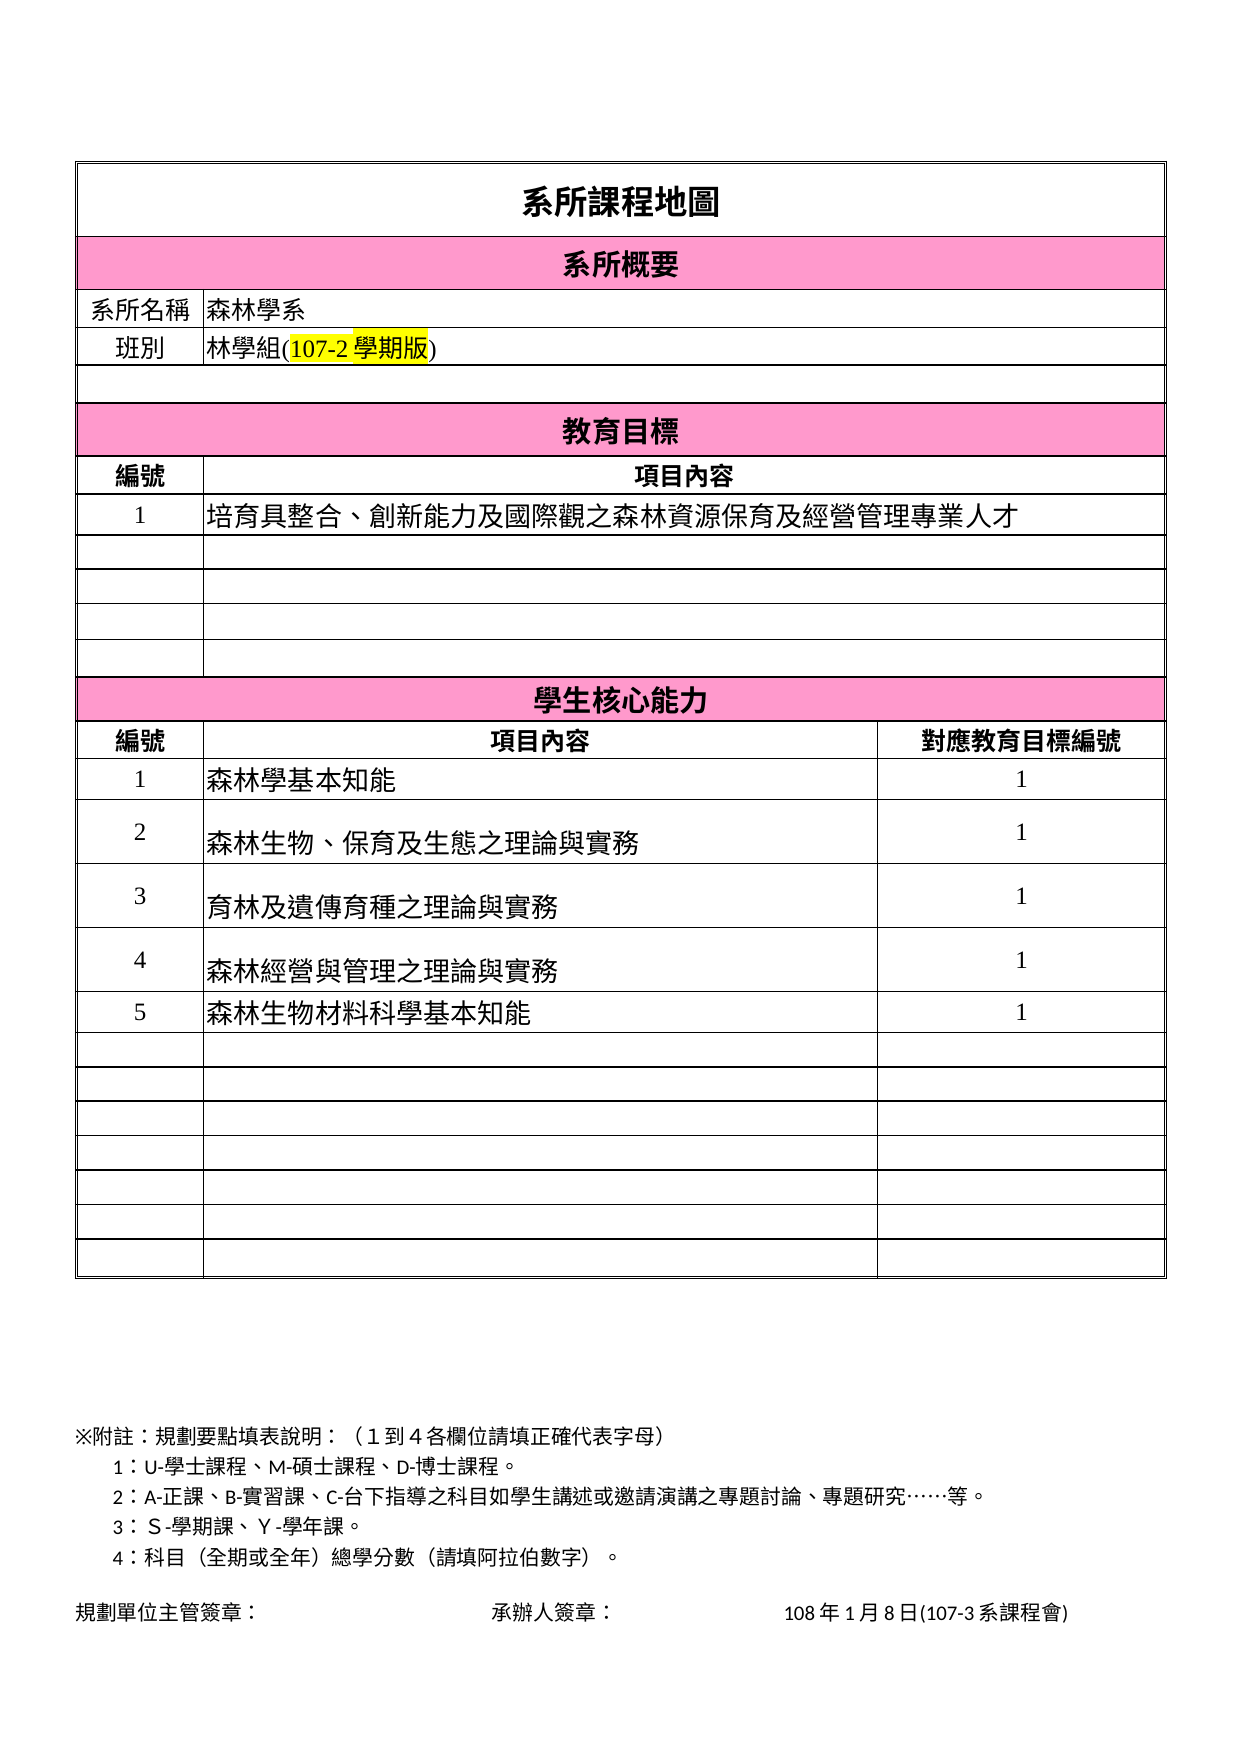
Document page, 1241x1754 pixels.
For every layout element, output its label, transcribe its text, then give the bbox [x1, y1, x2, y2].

table_cell [204, 536, 1164, 568]
table_cell 2 [78, 800, 203, 863]
table_cell 森林生物材料科學基本知能 [204, 992, 877, 1032]
table_cell 編號 [78, 457, 203, 493]
table_cell 森林學系 [204, 290, 1164, 326]
table_cell 1 [78, 759, 203, 798]
table_cell 項目內容 [204, 722, 877, 758]
table_cell 5 [78, 992, 203, 1032]
table_cell 林學組(107-2學期版) [204, 328, 1164, 364]
table_cell 1 [878, 992, 1164, 1032]
table_cell [878, 1033, 1164, 1066]
table_cell 森林經營與管理之理論與實務 [204, 928, 877, 991]
table_cell [78, 1171, 203, 1203]
table_cell [204, 1102, 877, 1135]
table_cell 森林學基本知能 [204, 759, 877, 798]
table_cell [878, 1136, 1164, 1169]
table_cell 1 [878, 928, 1164, 991]
table_cell 3 [78, 864, 203, 927]
table_cell [78, 570, 203, 603]
table_cell [878, 1205, 1164, 1238]
table_cell [78, 1033, 203, 1066]
table_cell 育林及遺傳育種之理論與實務 [204, 864, 877, 927]
table_cell [878, 1102, 1164, 1135]
table_cell 系所概要 [78, 237, 1164, 289]
table_cell [204, 1033, 877, 1066]
table_cell [878, 1171, 1164, 1203]
table_cell [204, 1068, 877, 1100]
table_cell [878, 1068, 1164, 1100]
table_cell [204, 604, 1164, 638]
table_cell [204, 570, 1164, 603]
table_cell 1 [878, 864, 1164, 927]
table_cell [78, 1136, 203, 1169]
table_cell [78, 640, 203, 676]
table_cell 學生核心能力 [78, 678, 1164, 720]
table_cell [204, 1240, 877, 1276]
table_cell [78, 604, 203, 638]
table_cell 4 [78, 928, 203, 991]
table_cell [204, 1205, 877, 1238]
table_cell [78, 1240, 203, 1276]
table_cell 項目內容 [204, 457, 1164, 493]
table_cell 森林生物、保育及生態之理論與實務 [204, 800, 877, 863]
table_cell [78, 1102, 203, 1135]
table_cell [78, 1205, 203, 1238]
table_cell 1 [878, 800, 1164, 863]
table_cell 對應教育目標編號 [878, 722, 1164, 758]
table_cell 系所名稱 [78, 290, 203, 326]
table_cell 1 [878, 759, 1164, 798]
table_cell 教育目標 [78, 404, 1164, 455]
table_cell [878, 1240, 1164, 1276]
table_cell 1 [78, 495, 203, 534]
table_cell [78, 366, 1164, 402]
table_cell [78, 536, 203, 568]
table_cell 編號 [78, 722, 203, 758]
table_header 系所課程地圖 [78, 164, 1164, 236]
table_cell [204, 1171, 877, 1203]
table_cell [204, 1136, 877, 1169]
table_cell [204, 640, 1164, 676]
table_cell 培育具整合、創新能力及國際觀之森林資源保育及經營管理專業人才 [204, 495, 1164, 534]
table_cell 班別 [78, 328, 203, 364]
table_cell [78, 1068, 203, 1100]
